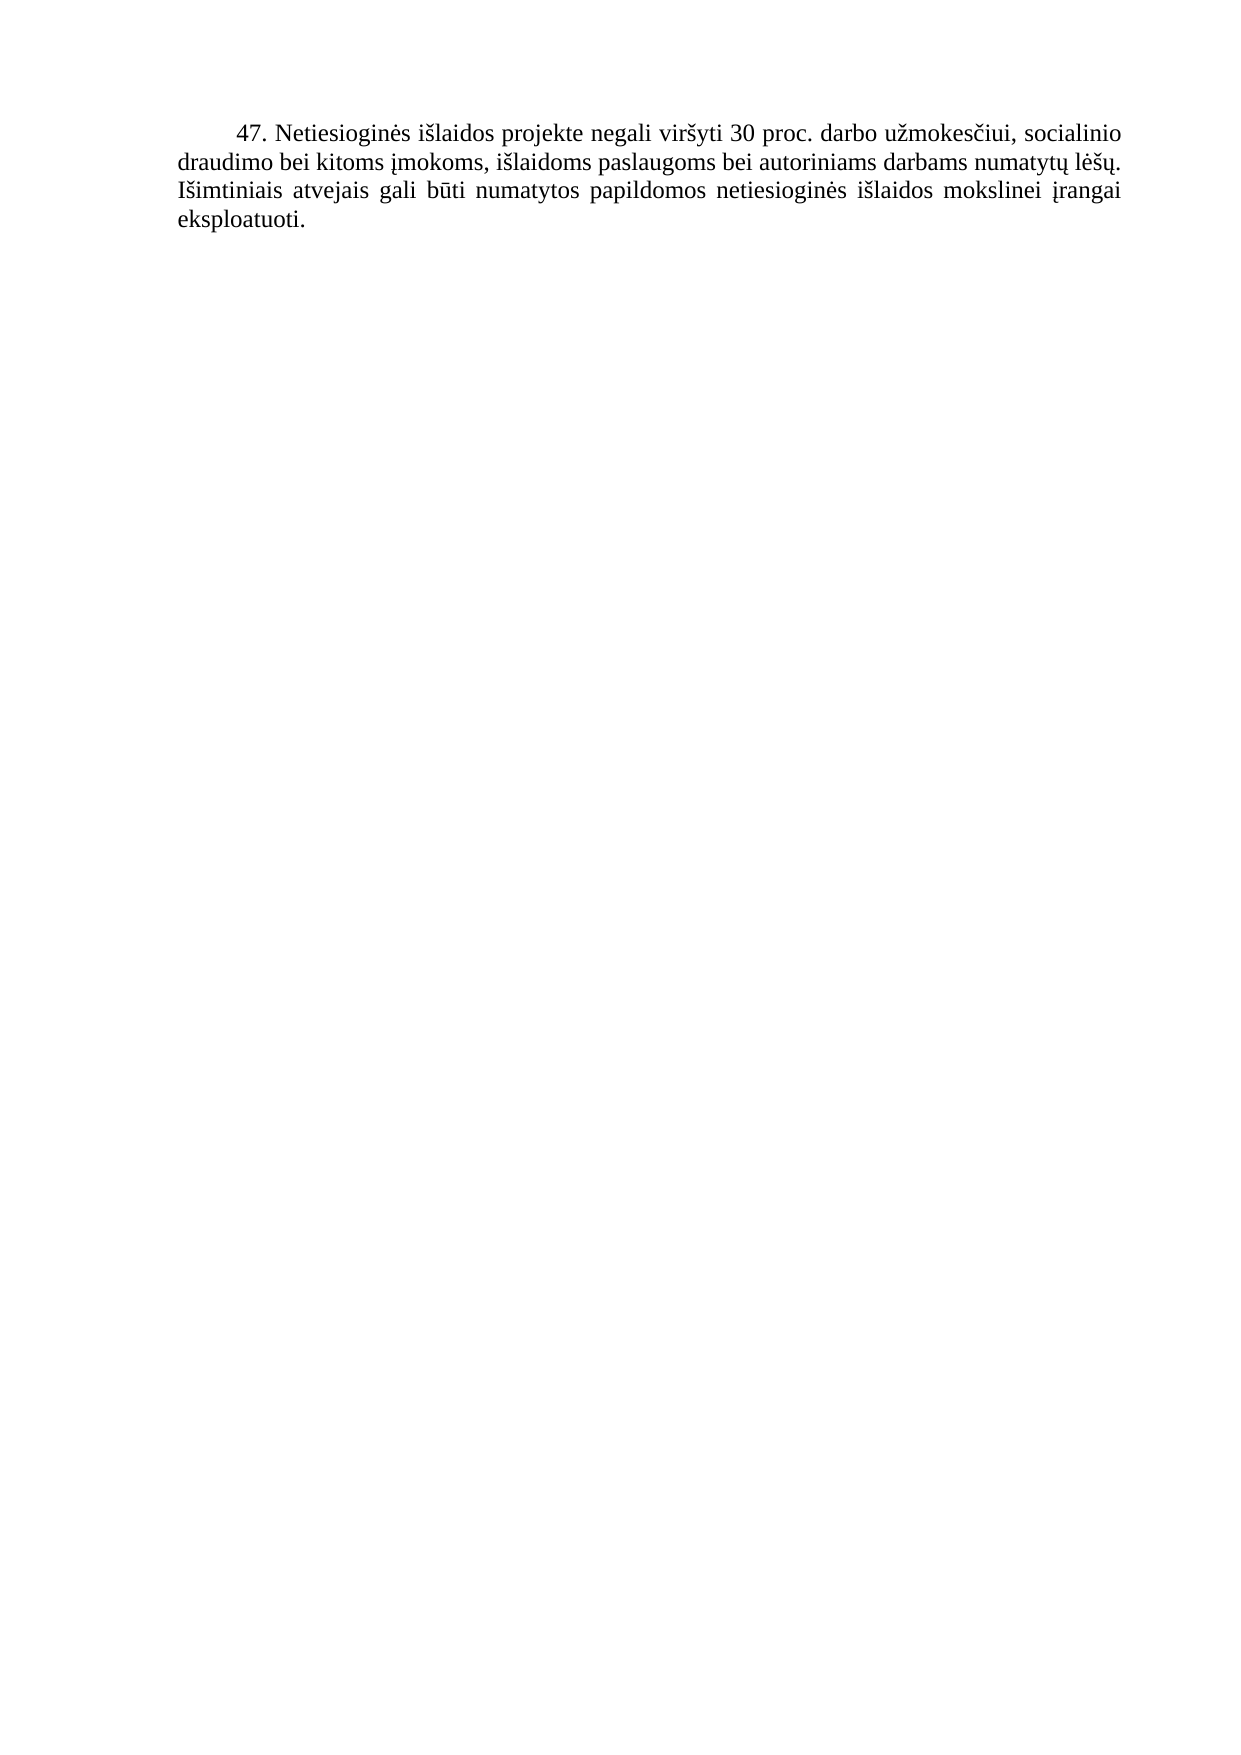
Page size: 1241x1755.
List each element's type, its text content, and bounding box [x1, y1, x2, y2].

text 47. Netiesioginės išlaidos projekte negali viršyti 30 proc. darbo užmokesčiui, socialinio draudimo bei kitoms įmokoms, išlaidoms paslaugoms bei autoriniams darbams numatytų lėšų. Išimtiniais atvejais gali būti numatytos papildomos netiesioginės išlaidos mokslinei įrangai eksploatuoti. [177, 118, 1122, 233]
